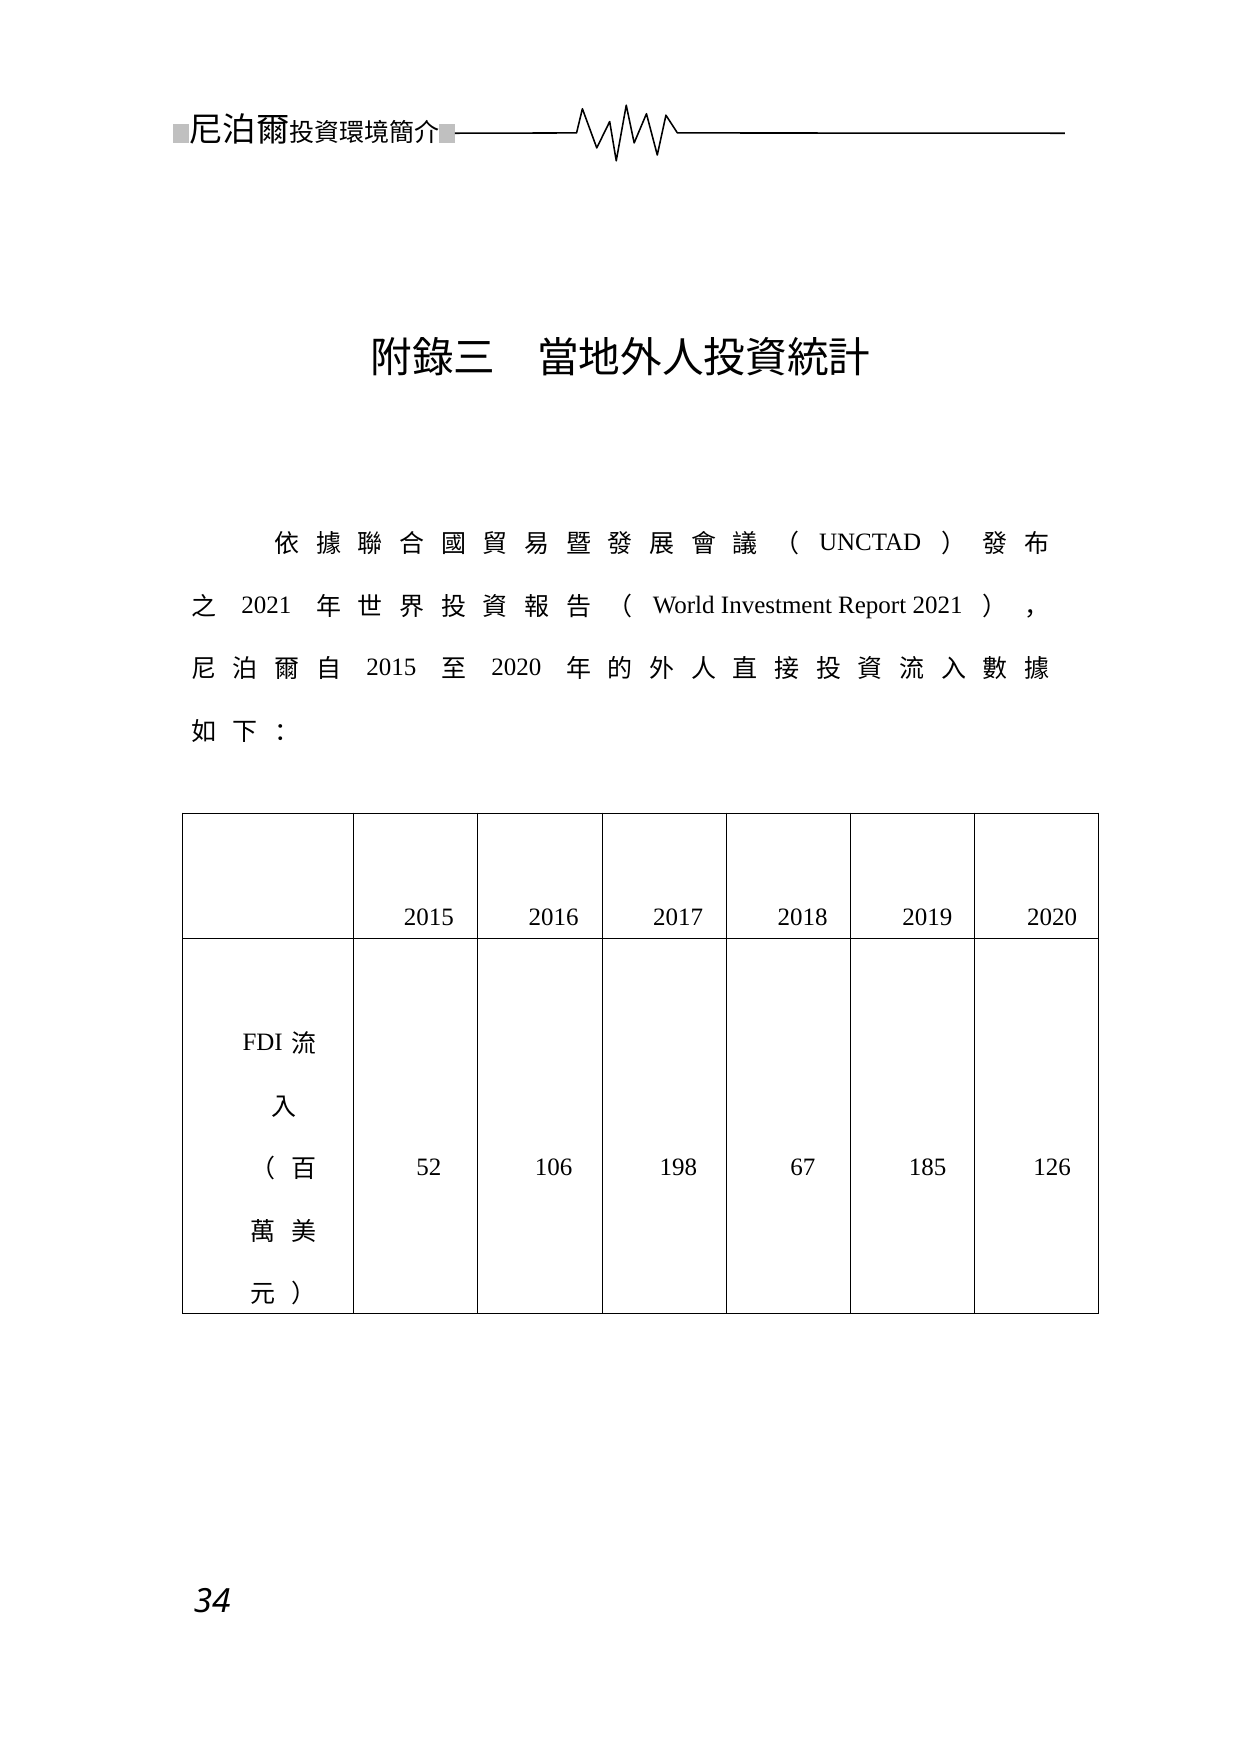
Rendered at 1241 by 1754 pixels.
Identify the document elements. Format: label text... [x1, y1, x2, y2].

table_header 2019 [851, 814, 974, 938]
table_header 2020 [975, 814, 1098, 938]
table_cell 198 [603, 939, 726, 1313]
table_cell FDI流入 （百萬美元） [183, 939, 353, 1313]
table_header [183, 814, 353, 938]
table_header 2016 [478, 814, 602, 938]
table_header 2015 [354, 814, 477, 938]
table_cell 126 [975, 939, 1098, 1313]
table_cell 106 [478, 939, 602, 1313]
text 依據聯合國貿易暨發展會議（UNCTAD）發布之2021年世界投資報告（World Investment Report 2021），尼泊爾自2015至2020年的外人直接投資流入數據如下： [183, 500, 1058, 750]
table_cell 67 [727, 939, 850, 1313]
table_header 2017 [603, 814, 726, 938]
table_header 2018 [727, 814, 850, 938]
table_cell 52 [354, 939, 477, 1313]
table_cell 185 [851, 939, 974, 1313]
text 附錄三 當地外人投資統計 [183, 313, 1058, 375]
